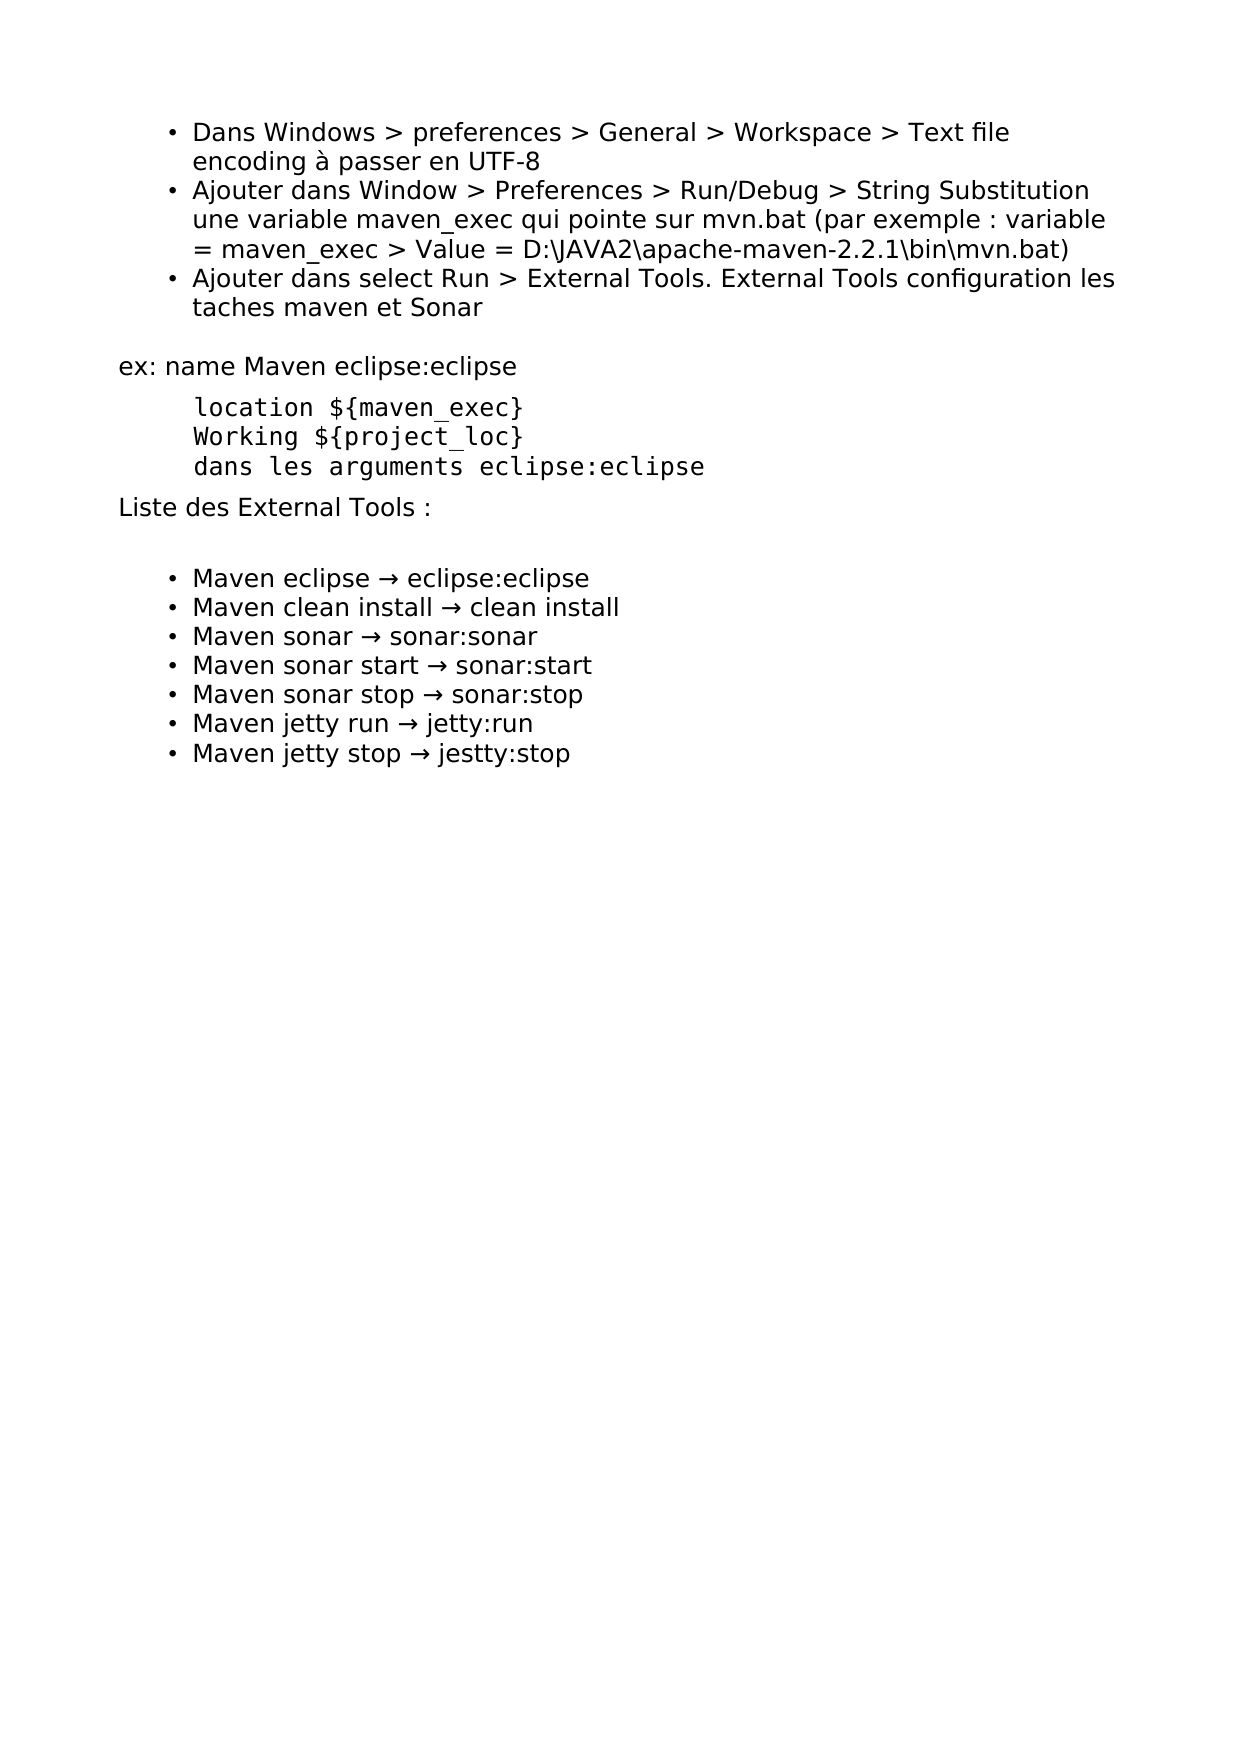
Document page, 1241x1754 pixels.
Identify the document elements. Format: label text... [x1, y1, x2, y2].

list Dans Windows > preferences > General > Workspace > Text file encoding à passer en UTF-8 [177, 118, 1122, 176]
list Maven jetty run → jetty:run [177, 710, 1122, 739]
list Ajouter dans select Run > External Tools. External Tools configuration les taches maven et Sonar [177, 264, 1122, 322]
list Maven sonar → sonar:sonar [177, 622, 1122, 651]
text Liste des External Tools : [118, 493, 1122, 522]
list Ajouter dans Window > Preferences > Run/Debug > String Substitution une variable maven_exec qui pointe sur mvn.bat (par exemple : variable = maven_exec > Value = D:\JAVA2\apache-maven-2.2.1\bin\mvn.bat) [177, 176, 1122, 264]
list Maven eclipse → eclipse:eclipse [177, 564, 1122, 593]
text location ${maven_exec} Working ${project_loc} dans les arguments eclipse:eclipse [118, 393, 1122, 481]
list Maven sonar start → sonar:start [177, 651, 1122, 681]
list Maven sonar stop → sonar:stop [177, 681, 1122, 710]
text ex: name Maven eclipse:eclipse [118, 352, 1122, 381]
list Maven clean install → clean install [177, 593, 1122, 622]
list Maven jetty stop → jestty:stop [177, 739, 1122, 768]
